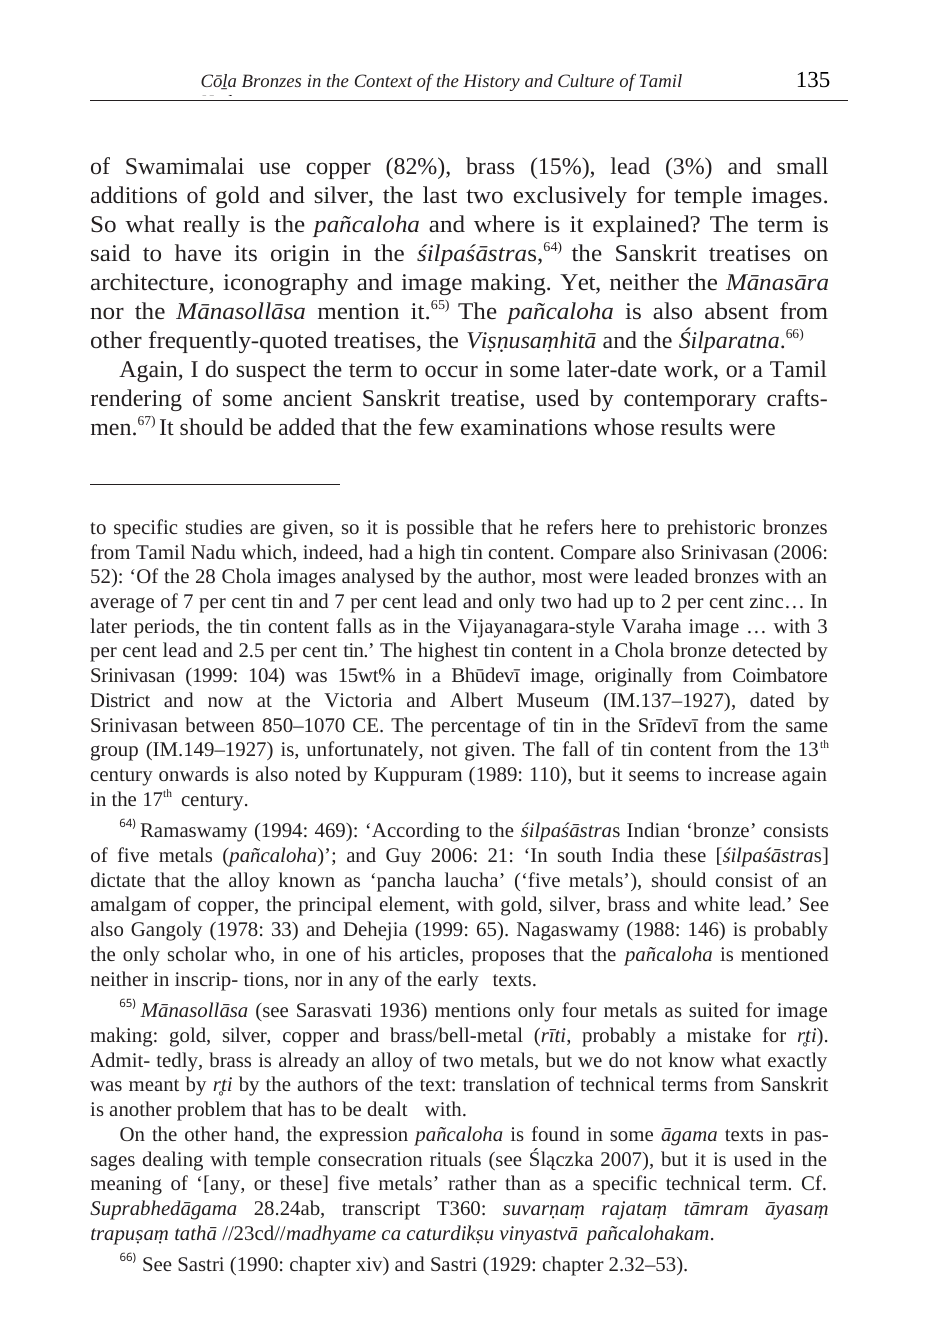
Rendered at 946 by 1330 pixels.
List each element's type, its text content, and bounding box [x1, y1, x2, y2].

text On the other hand, the expression pañcaloha is found in some āgama texts in pas- sages dealing with temple consecration rituals (see Ślączka 2007), but it is used in the meaning of ‘[any, or these] five metals’ rather than as a specific technical term. Cf. Suprabhedāgama 28.24ab, transcript T360: suvarṇaṃ rajataṃ tāmram āyasaṃ trapuṣaṃ tathā //23cd//madhyame ca caturdikṣu vinyastvā pañcalohakam. [90, 1122, 829, 1244]
text 64) Ramaswamy (1994: 469): ‘According to the śilpaśāstras Indian ‘bronze’ consists of five metals (pañcaloha)’; and Guy 2006: 21: ‘In south India these [śilpaśāstras] dictate that the alloy known as ‘pancha laucha’ (‘five metals’), should consist of an amalgam of copper, the principal element, with gold, silver, brass and white lead.’ See also Gangoly (1978: 33) and Dehejia (1999: 65). Nagaswamy (1988: 146) is probably the only scholar who, in one of his articles, proposes that the pañcaloha is mentioned neither in inscrip- tions, nor in any of the early texts. [90, 816, 829, 991]
text 65) Mānasollāsa (see Sarasvati 1936) mentions only four metals as suited for image making: gold, silver, copper and brass/bell-metal (rīti, probably a mistake for r̥ti). Admit- tedly, brass is already an alloy of two metals, but we do not know what exactly was meant by r̥ti by the authors of the text: translation of technical terms from Sanskrit is another problem that has to be dealt with. [90, 995, 829, 1121]
text to specific studies are given, so it is possible that he refers here to prehistoric bronzes from Tamil Nadu which, indeed, had a high tin content. Compare also Srinivasan (2006: 52): ‘Of the 28 Chola images analysed by the author, most were leaded bronzes with an average of 7 per cent tin and 7 per cent lead and only two had up to 2 per cent zinc… In later periods, the tin content falls as in the Vijayanagara-style Varaha image … with 3 per cent lead and 2.5 per cent tin.’ The highest tin content in a Chola bronze detected by Srinivasan (1999: 104) was 15wt% in a Bhūdevī image, originally from Coimbatore District and now at the Victoria and Albert Museum (IM.137–1927), dated by Srinivasan between 850–1070 CE. The percentage of tin in the Srīdevī from the same group (IM.149–1927) is, unfortunately, not given. The fall of tin content from the 13th century onwards is also noted by Kuppuram (1989: 110), but it seems to increase again in the 17th century. [90, 515, 829, 811]
text 66) See Sastri (1990: chapter xiv) and Sastri (1929: chapter 2.32–53). [119, 1249, 860, 1276]
text Again, I do suspect the term to occur in some later-date work, or a Tamil rendering of some ancient Sanskrit treatise, used by contemporary crafts- men.67) It should be added that the few examinations whose results were [90, 354, 829, 440]
text of Swamimalai use copper (82%), brass (15%), lead (3%) and small additions of gold and silver, the last two exclusively for temple images. So what really is the pañcaloha and where is it explained? The term is said to have its origin in the śilpaśāstras,64) the Sanskrit treatises on architecture, iconography and image making. Yet, neither the Mānasāra nor the Mānasollāsa mention it.65) The pañcaloha is also absent from other frequently-quoted treatises, the Viṣṇusaṃhitā and the Śilparatna.66) [90, 152, 829, 353]
